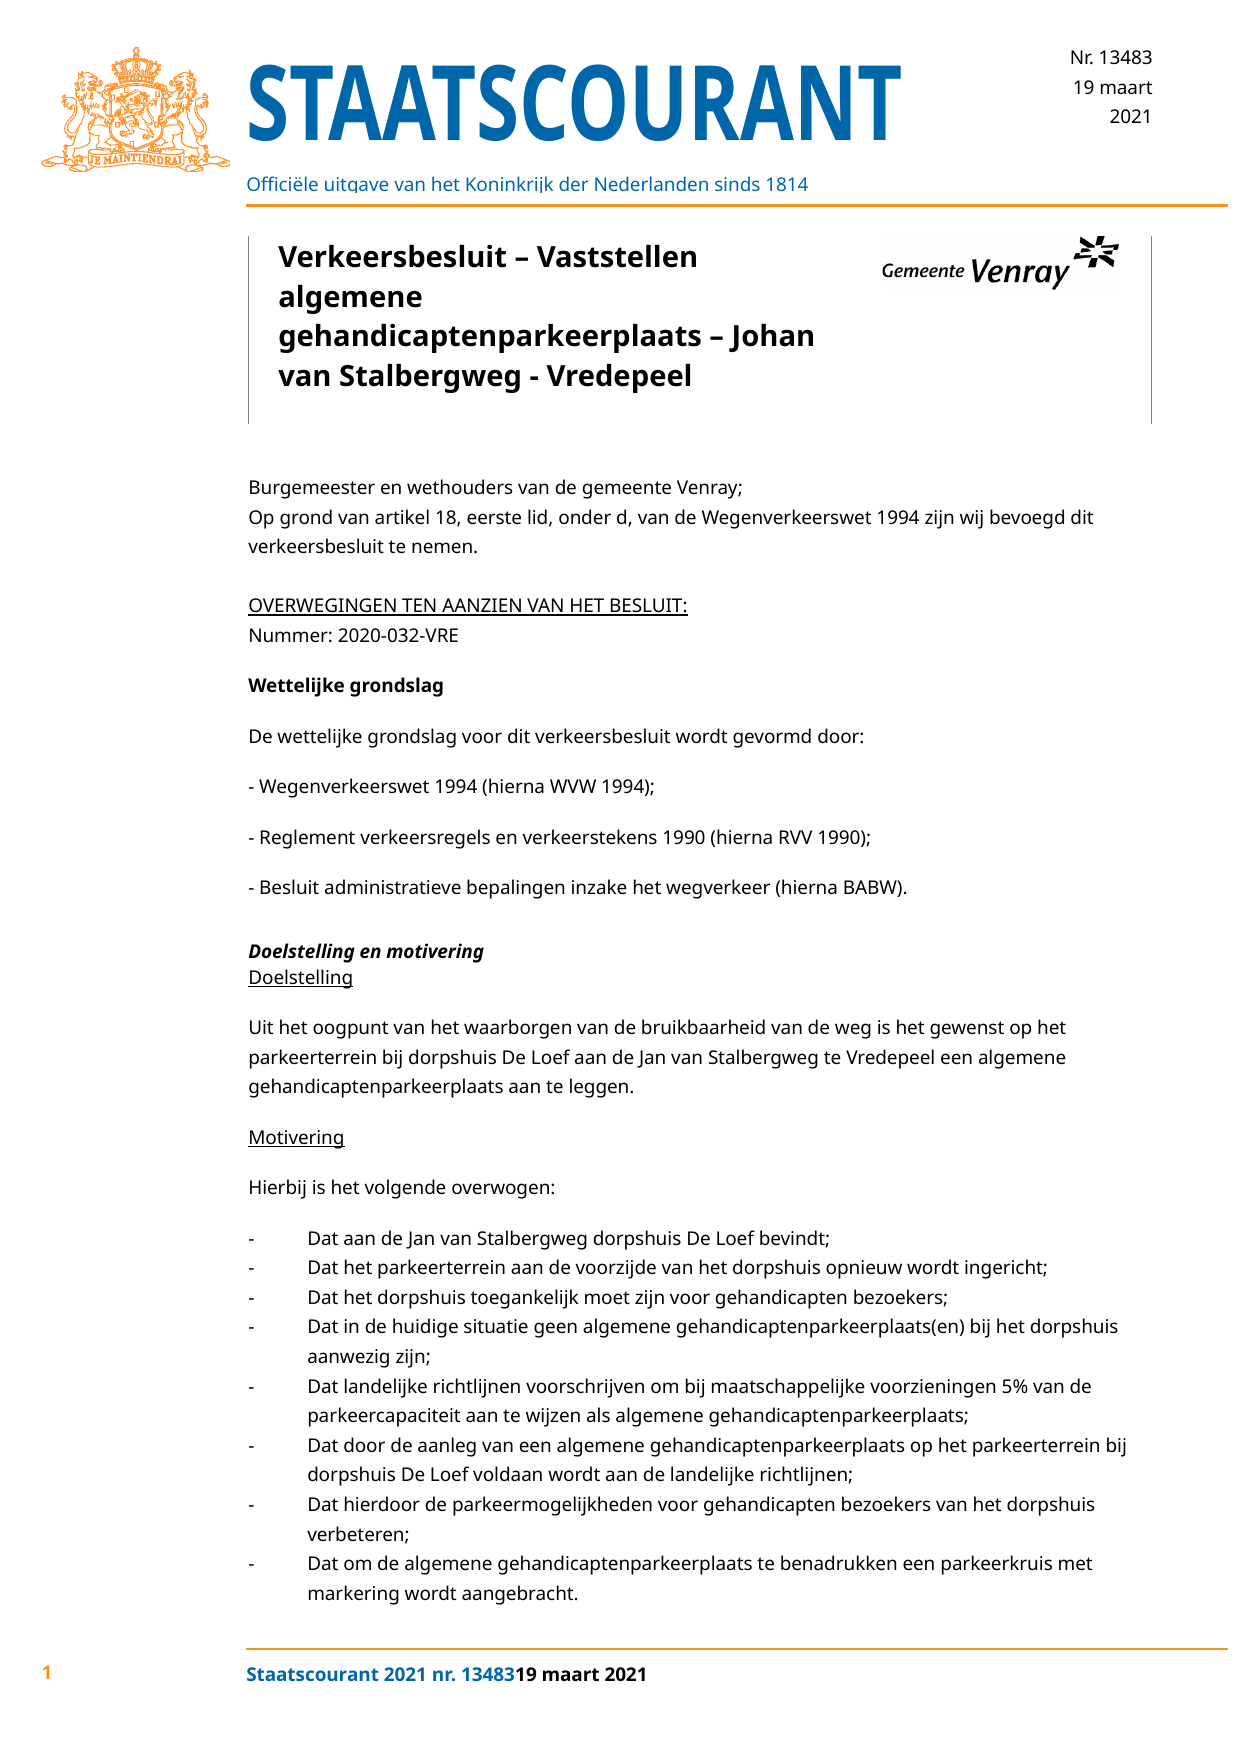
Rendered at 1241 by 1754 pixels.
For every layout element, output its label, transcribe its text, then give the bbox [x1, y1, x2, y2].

text Nummer: 2020-032-VRE [248, 622, 1152, 648]
table_header [850, 236, 1151, 424]
text De wettelijke grondslag voor dit verkeersbesluit wordt gevormd door: [248, 723, 1152, 749]
list Dat om de algemene gehandicaptenparkeerplaats te benadrukken een parkeerkruis met markering wordt aangebracht. [248, 1550, 1152, 1606]
list Dat in de huidige situatie geen algemene gehandicaptenparkeerplaats(en) bij het dorpshuis aanwezig zijn; [248, 1314, 1152, 1369]
table_header Verkeersbesluit – Vaststellen algemene gehandicaptenparkeerplaats – Johan van Stalbergweg - Vredepeel [249, 236, 850, 424]
list Dat landelijke richtlijnen voorschrijven om bij maatschappelijke voorzieningen 5% van de parkeercapaciteit aan te wijzen als algemene gehandicaptenparkeerplaats; [248, 1373, 1152, 1428]
text Uit het oogpunt van het waarborgen van de bruikbaarheid van de weg is het gewenst op het parkeerterrein bij dorpshuis De Loef aan de Jan van Stalbergweg te Vredepeel een algemene gehandicaptenparkeerplaats aan te leggen. [248, 1014, 1152, 1099]
text Burgemeester en wethouders van de gemeente Venray; [248, 474, 1152, 500]
list Dat het parkeerterrein aan de voorzijde van het dorpshuis opnieuw wordt ingericht; [248, 1254, 1152, 1280]
picture [41, 47, 231, 172]
text Doelstelling [248, 964, 1152, 990]
list Dat hierdoor de parkeermogelijkheden voor gehandicapten bezoekers van het dorpshuis verbeteren; [248, 1491, 1152, 1546]
picture [882, 236, 1119, 290]
text Hierbij is het volgende overwogen: [248, 1174, 1152, 1200]
text OVERWEGINGEN TEN AANZIEN VAN HET BESLUIT: [248, 593, 1152, 618]
list Dat aan de Jan van Stalbergweg dorpshuis De Loef bevindt; [248, 1225, 1152, 1251]
text Wettelijke grondslag [248, 673, 1152, 698]
text - Wegenverkeerswet 1994 (hierna WVW 1994); [248, 773, 1152, 799]
text Op grond van artikel 18, eerste lid, onder d, van de Wegenverkeerswet 1994 zijn wij bevoegd dit verkeersbesluit te nemen. [248, 504, 1152, 559]
list Dat door de aanleg van een algemene gehandicaptenparkeerplaats op het parkeerterrein bij dorpshuis De Loef voldaan wordt aan de landelijke richtlijnen; [248, 1432, 1152, 1487]
text Motivering [248, 1124, 1152, 1150]
text - Besluit administratieve bepalingen inzake het wegverkeer (hierna BABW). [248, 874, 1152, 900]
list Dat het dorpshuis toegankelijk moet zijn voor gehandicapten bezoekers; [248, 1284, 1152, 1310]
text Doelstelling en motivering [248, 938, 1152, 964]
text - Reglement verkeersregels en verkeerstekens 1990 (hierna RVV 1990); [248, 824, 1152, 850]
